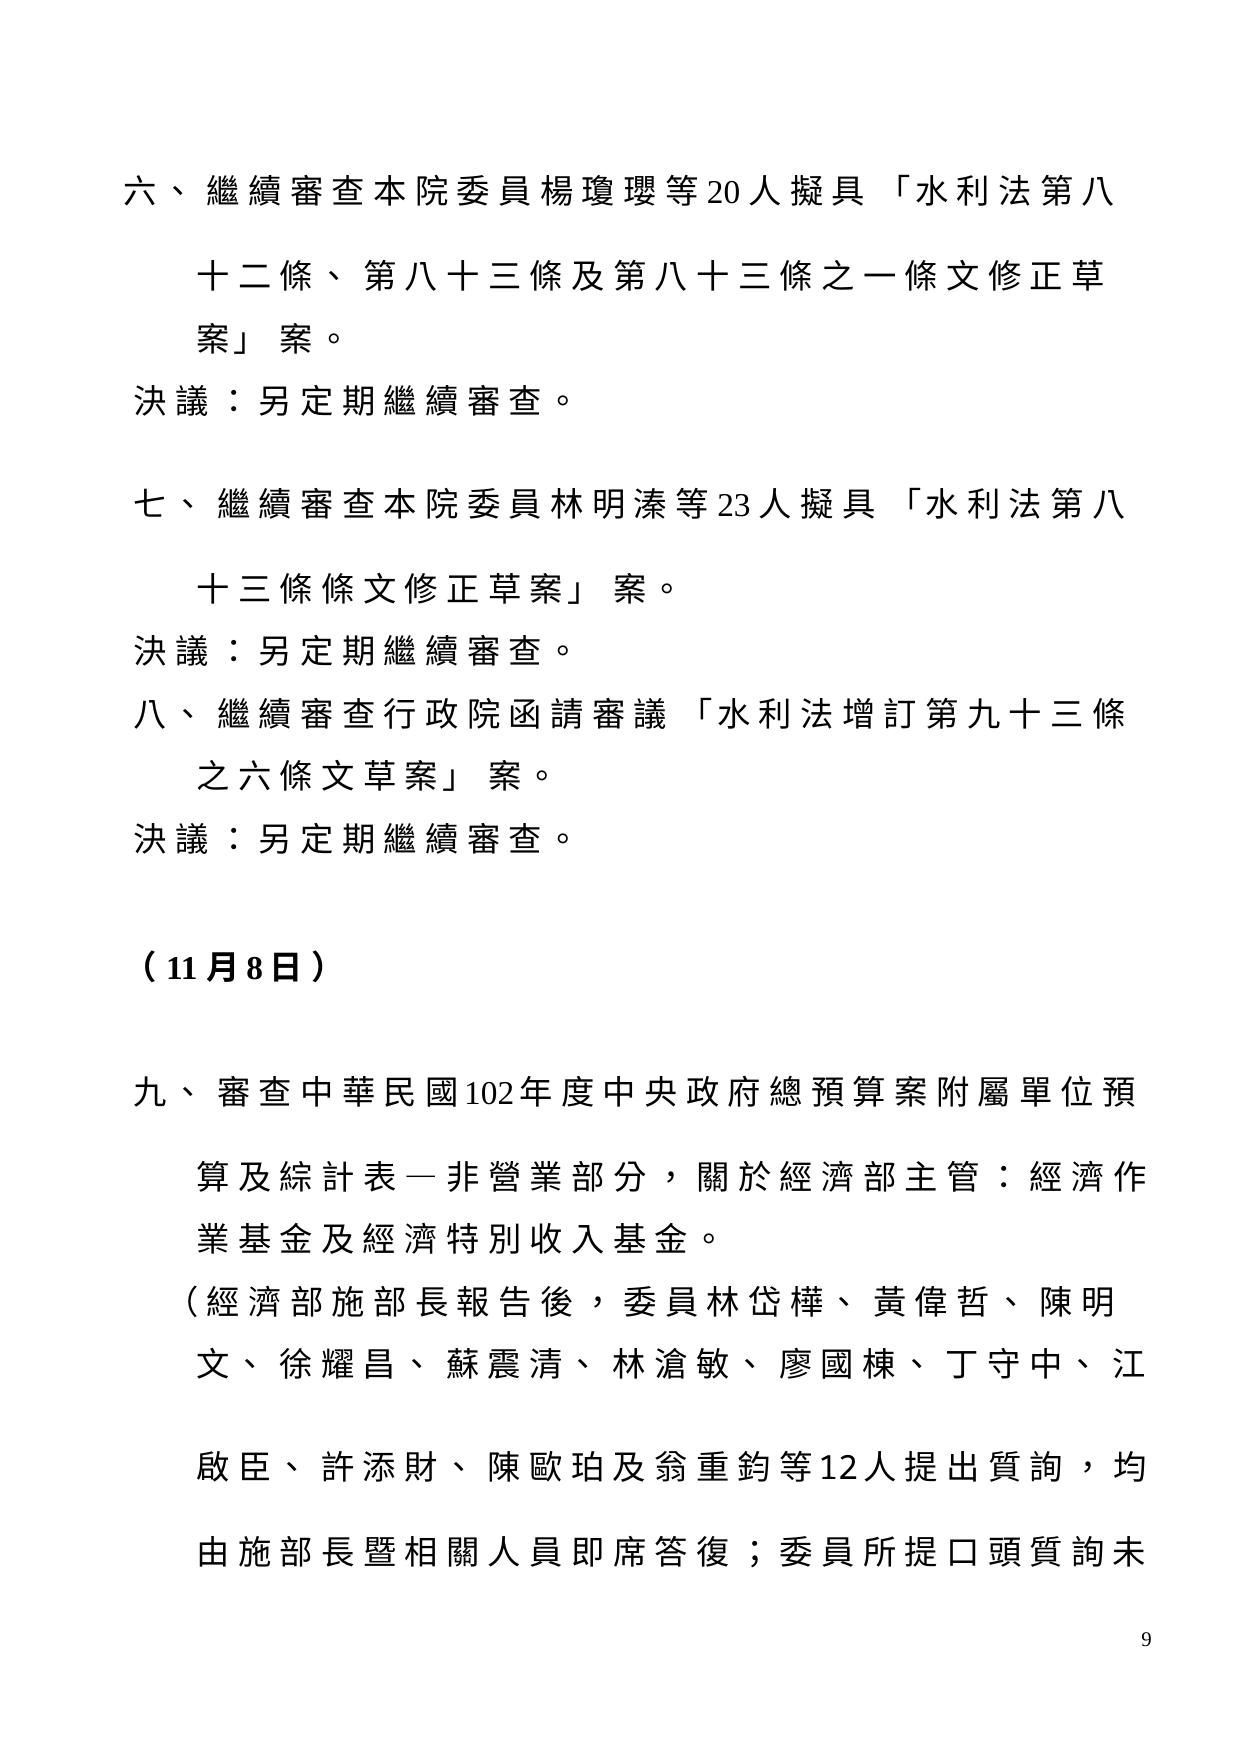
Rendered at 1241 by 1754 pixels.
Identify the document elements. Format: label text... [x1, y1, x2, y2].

text 決議：另定期繼續審查。 [123, 358, 1150, 420]
text 八、繼續審查行政院函請審議「水利法增訂第九十三條之六條文草案」案。 [123, 670, 1150, 795]
text 九、審查中華民國102年度中央政府總預算案附屬單位預算及綜計表—非營業部分，關於經濟部主管：經濟作業基金及經濟特別收入基金。 [123, 1008, 1150, 1258]
text 決議：另定期繼續審查。 [123, 795, 1150, 858]
text （11月8日） [119, 883, 1150, 1008]
text 七、繼續審查本院委員林明溱等23人擬具「水利法第八十三條條文修正草案」案。 [123, 420, 1150, 608]
text （經濟部施部長報告後，委員林岱樺、黃偉哲、陳明文、徐耀昌、蘇震清、林滄敏、廖國棟、丁守中、江啟臣、許添財、陳歐珀及翁重鈞等12人提出質詢，均由施部長暨相關人員即席答復；委員所提口頭質詢未及答復部分及委員潘維剛、簡東明、高志鵬及楊瓊瓔等4人所提書面質詢，列入紀錄，刊登公報，並請相關單位於1周內另以書面答復委員，並副知本委員會，登記質詢委員除不在場者外，其餘均已發言完畢。） [154, 1258, 1150, 1571]
text 決議：另定期繼續審查。 [123, 608, 1150, 670]
text 六、繼續審查本院委員楊瓊瓔等20人擬具「水利法第八十二條、第八十三條及第八十三條之一條文修正草案」案。 [119, 108, 1150, 358]
